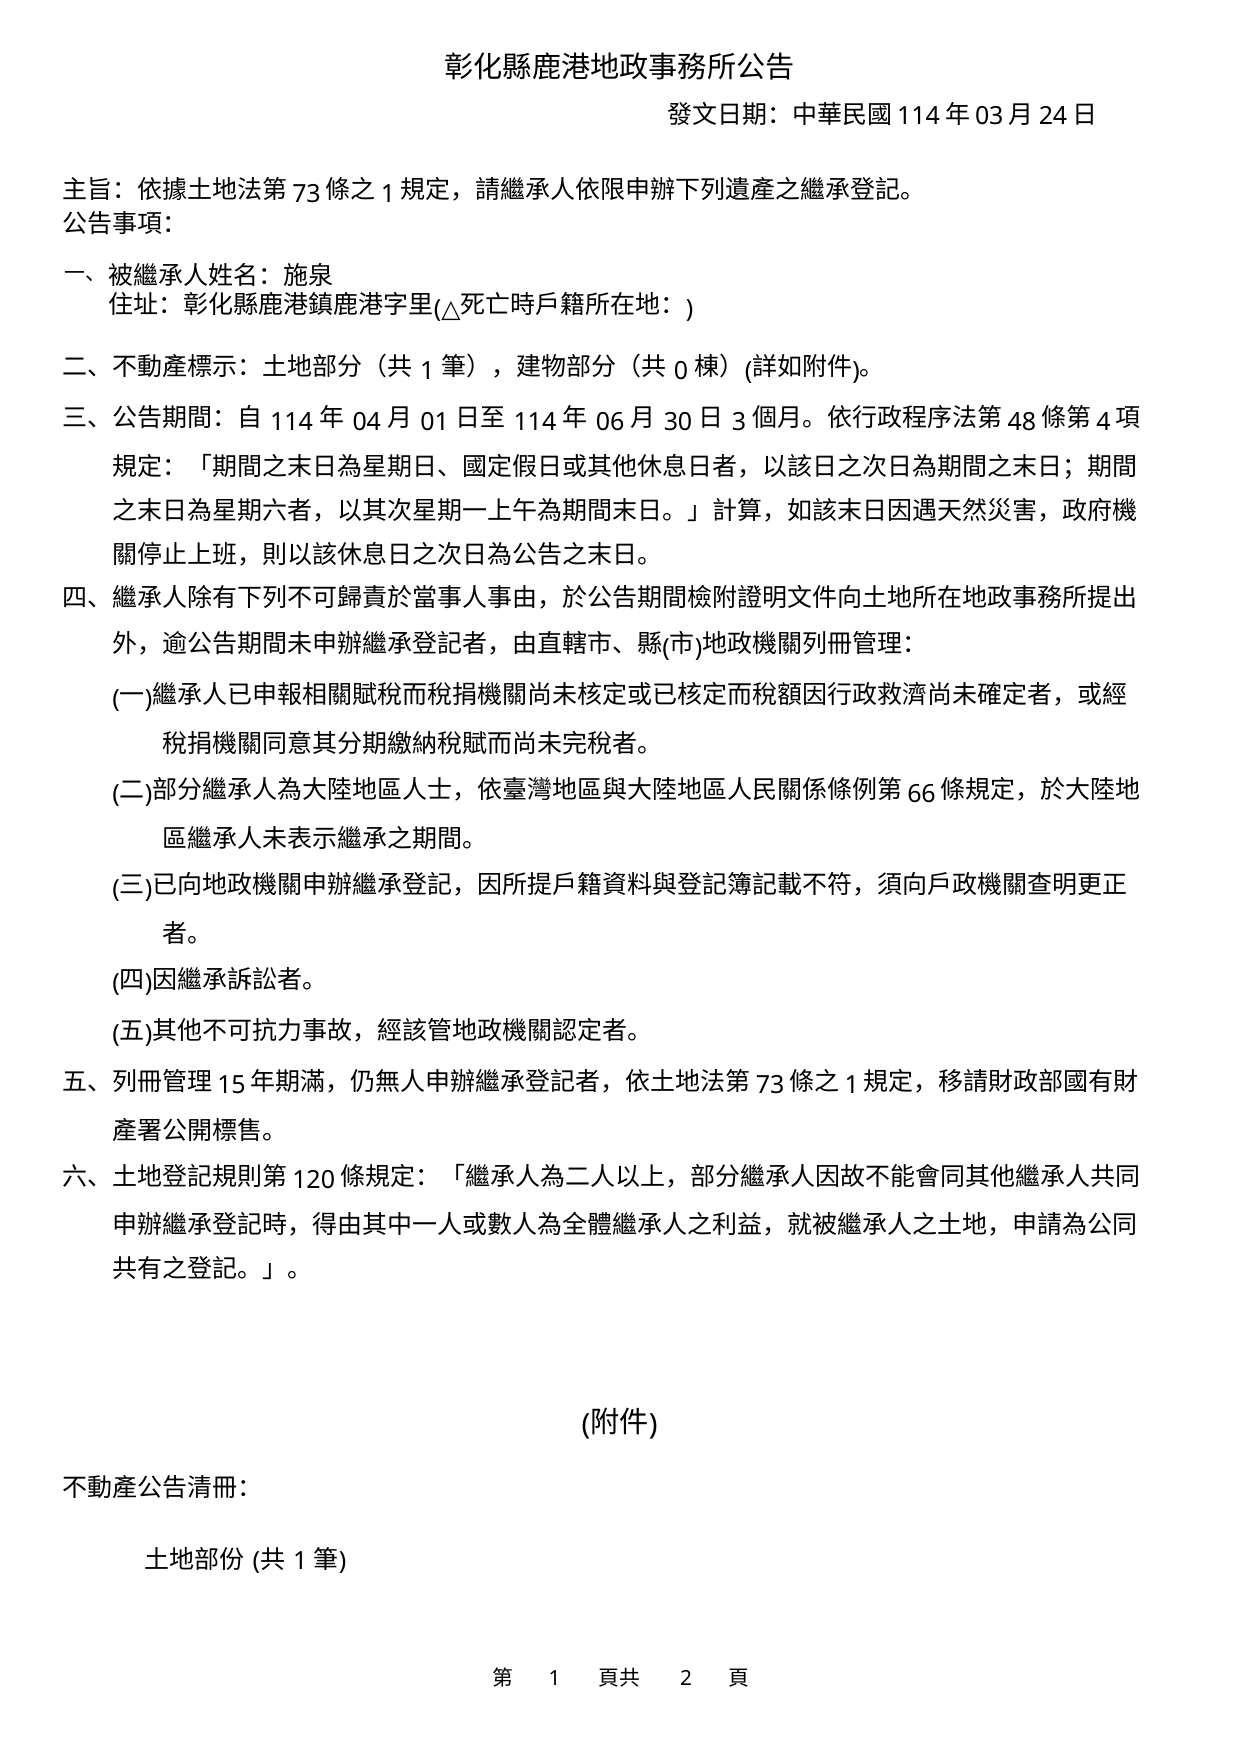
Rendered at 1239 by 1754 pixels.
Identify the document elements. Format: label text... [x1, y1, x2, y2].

table_cell 2 [653, 1658, 718, 1698]
table_cell [759, 135, 1177, 176]
table_cell 不動產公告清冊： [62, 1454, 1177, 1526]
table_cell [667, 1598, 718, 1657]
table_cell [523, 1598, 585, 1657]
table_cell 一、 [62, 261, 109, 312]
table_cell 被繼承人姓名：施泉 住址：彰化縣鹿港鎮鹿港字里(△死亡時戶籍所在地：) [109, 261, 1177, 353]
table_cell 頁共 [585, 1658, 653, 1698]
table_cell [718, 135, 759, 176]
table_cell [0, 95, 62, 135]
table_cell [1177, 1658, 1239, 1698]
table_header [718, 0, 759, 41]
table_cell [0, 1392, 62, 1453]
table_cell 二、不動產標示：土地部分（共 1 筆），建物部分（共 0 棟）(詳如附件)。 三、公告期間：自 114 年 04 月 01 日至 114 年 06 月 30 日 3 個月。依行政程序法第48條第4項 規定：「期間之末日為星期日、國定假日或其他休息日者，以該日之次日為期間之末日；期間 之末日為星期六者，以其次星期一上午為期間末日。」計算，如該末日因遇天然災害，政府機 關停止上班，則以該休息日之次日為公告之末日。 四、繼承人除有下列不可歸責於當事人事由，於公告期間檢附證明文件向土地所在地政事務所提出 外，逾公告期間未申辦繼承登記者，由直轄市、縣(市)地政機關列冊管理： (一)繼承人已申報相關賦稅而稅捐機關尚未核定或已核定而稅額因行政救濟尚未確定者，或經 稅捐機關同意其分期繳納稅賦而尚未完稅者。 (二)部分繼承人為大陸地區人士，依臺灣地區與大陸地區人民關係條例第66條規定，於大陸地 區繼承人未表示繼承之期間。 (三)已向地政機關申辦繼承登記，因所提戶籍資料與登記簿記載不符，須向戶政機關查明更正 者。 (四)因繼承訴訟者。 (五)其他不可抗力事故，經該管地政機關認定者。 五、列冊管理15年期滿，仍無人申辦繼承登記者，依土地法第73條之1規定，移請財政部國有財 產署公開標售。 六、土地登記規則第120條規定：「繼承人為二人以上，部分繼承人因故不能會同其他繼承人共同 申辦繼承登記時，得由其中一人或數人為全體繼承人之利益，就被繼承人之土地，申請為公同 共有之登記。」。 [62, 353, 1177, 1352]
table_cell [483, 135, 523, 176]
table_cell [109, 1598, 482, 1657]
table_cell [653, 1352, 667, 1392]
table_cell [653, 95, 667, 135]
table_cell [1177, 1598, 1239, 1657]
table_cell [718, 1598, 759, 1657]
table_cell [109, 1352, 482, 1392]
table_cell [62, 1352, 109, 1392]
table_cell [1177, 1526, 1239, 1597]
table_cell [523, 1352, 585, 1392]
table_cell 頁 [718, 1658, 759, 1698]
table_cell [0, 135, 62, 176]
table_cell [585, 135, 653, 176]
table_header [759, 0, 1177, 41]
table_cell [0, 176, 62, 216]
table_header [109, 0, 482, 41]
table_header [0, 0, 62, 41]
table_cell [62, 312, 109, 353]
table_cell 彰化縣鹿港地政事務所公告 [62, 41, 1177, 94]
table_cell [585, 95, 653, 135]
table_cell [109, 135, 482, 176]
table_cell [0, 1526, 62, 1597]
table_cell (附件) [62, 1392, 1177, 1453]
table_header [62, 0, 109, 41]
table_cell [1177, 176, 1239, 216]
table_cell 第 [483, 1658, 523, 1698]
table_cell [653, 1598, 667, 1657]
table_cell [759, 1352, 1177, 1392]
table_cell [653, 135, 667, 176]
table_cell [483, 95, 523, 135]
table_cell [0, 312, 62, 353]
table_cell [483, 1352, 523, 1392]
table_header [1177, 0, 1239, 41]
table_cell [0, 353, 62, 1352]
table_cell [1177, 216, 1239, 261]
table_cell [1177, 312, 1239, 353]
table_cell [1177, 135, 1239, 176]
table_cell [1177, 1352, 1239, 1392]
table_cell 土地部份 (共 1 筆) [62, 1526, 1177, 1597]
table_cell [483, 1598, 523, 1657]
table_cell [1177, 41, 1239, 94]
table_cell [523, 95, 585, 135]
table_cell [585, 1598, 653, 1657]
table_cell [62, 1598, 109, 1657]
table_cell [62, 95, 109, 135]
table_cell [667, 1352, 718, 1392]
table_cell [667, 135, 718, 176]
table_cell [0, 41, 62, 94]
table_cell [0, 216, 62, 261]
table_cell [0, 261, 62, 312]
table_cell [62, 135, 109, 176]
table_cell [585, 1352, 653, 1392]
table_cell [1177, 353, 1239, 1352]
table_cell [1177, 1392, 1239, 1453]
table_header [653, 0, 667, 41]
table_cell 主旨：依據土地法第73條之1規定，請繼承人依限申辦下列遺產之繼承登記。 公告事項： [62, 176, 1177, 261]
table_header [667, 0, 718, 41]
table_header [585, 0, 653, 41]
table_cell [759, 1658, 1177, 1698]
table_cell [62, 1658, 109, 1698]
table_cell [718, 1352, 759, 1392]
table_header [483, 0, 523, 41]
table_cell 發文日期：中華民國114年03月24日 [667, 95, 1177, 135]
table_cell [0, 1598, 62, 1657]
table_cell [1177, 95, 1239, 135]
table_cell 1 [523, 1658, 585, 1698]
table_cell [0, 1352, 62, 1392]
table_cell [109, 1658, 482, 1698]
table_cell [109, 95, 482, 135]
table_header [523, 0, 585, 41]
table_cell [0, 1658, 62, 1698]
table_cell [1177, 261, 1239, 312]
table_cell [523, 135, 585, 176]
table_cell [0, 1454, 62, 1526]
table_cell [1177, 1454, 1239, 1526]
table_cell [759, 1598, 1177, 1657]
